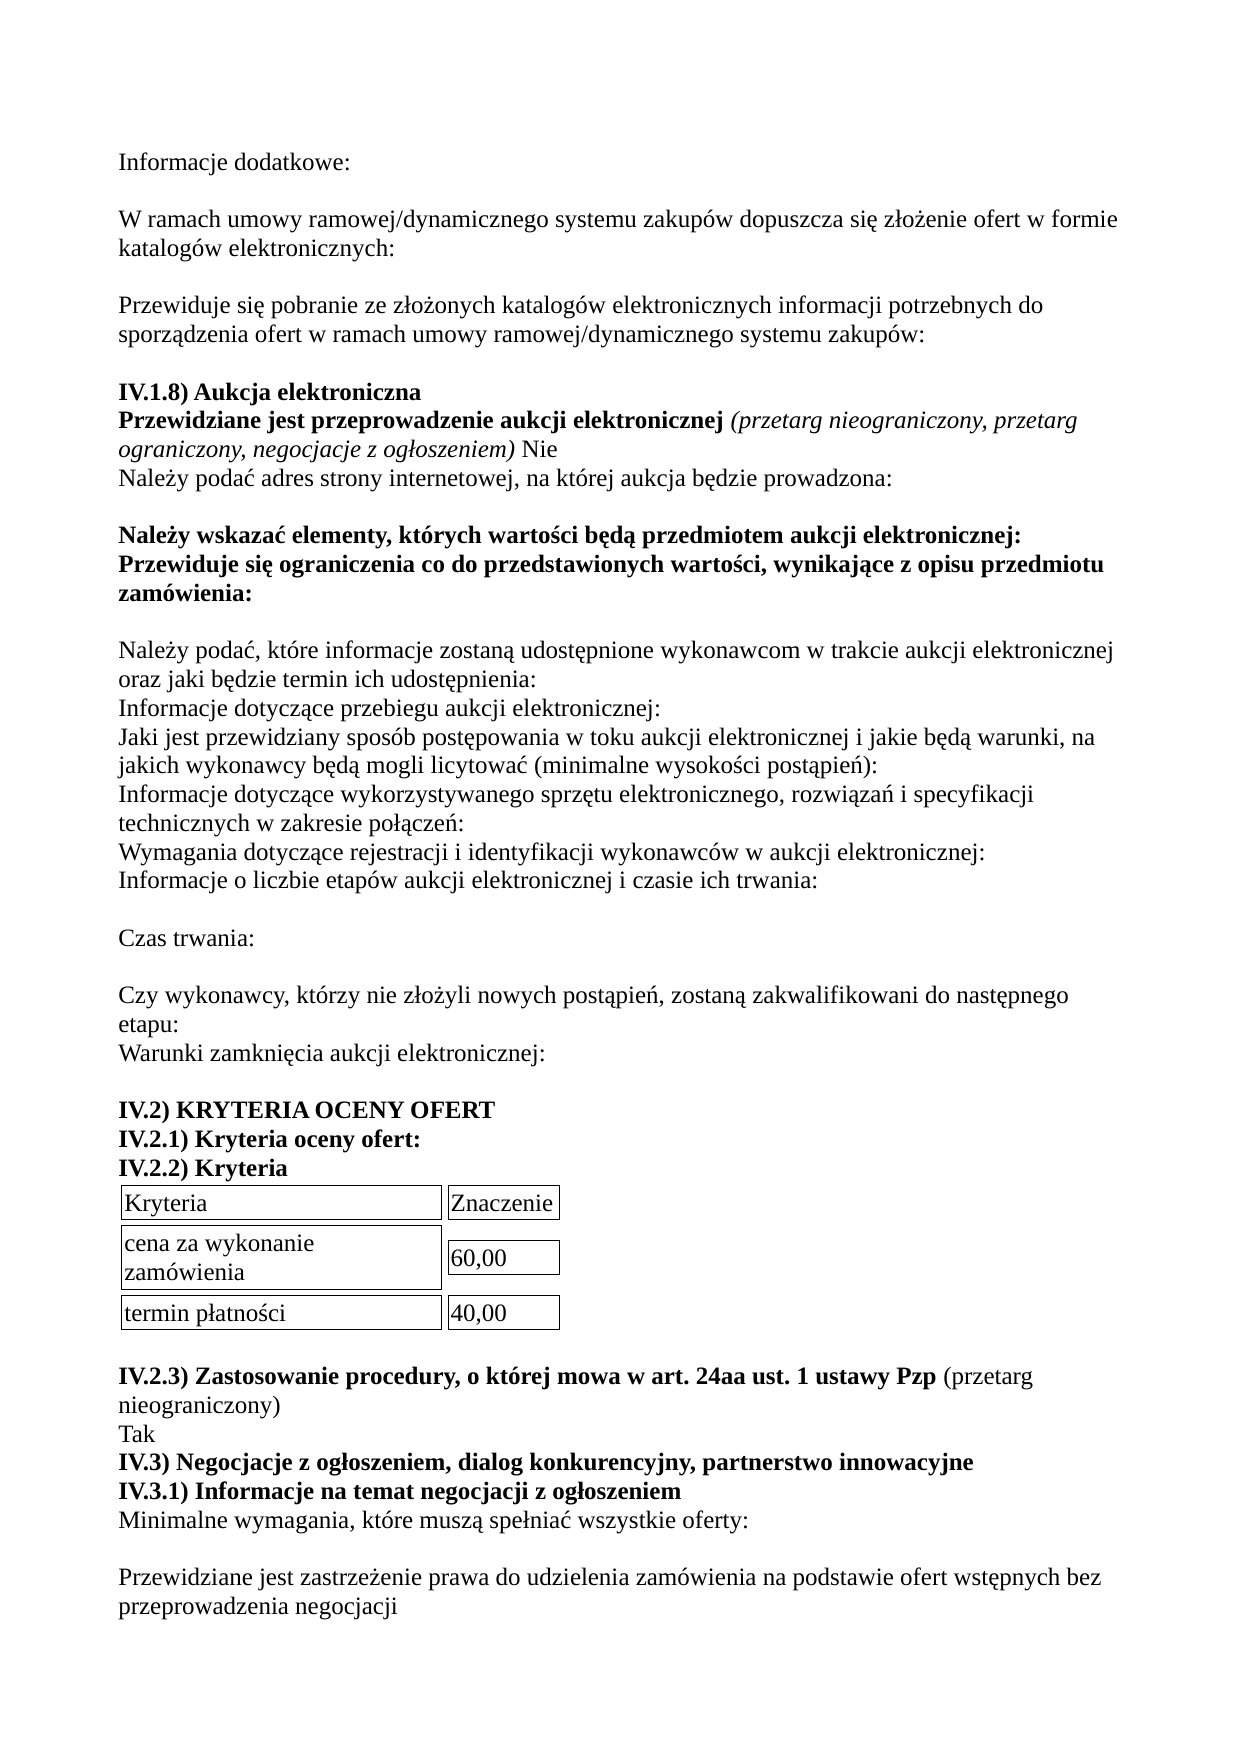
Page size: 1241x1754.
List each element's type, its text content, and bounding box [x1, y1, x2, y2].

text Czas trwania: Czy wykonawcy, którzy nie złożyli nowych postąpień, zostaną zakwalifikowani do następnego etapu: Warunki zamknięcia aukcji elektronicznej: [118, 894, 1122, 1067]
table_cell 40,00 [445, 1292, 562, 1332]
table_cell cena za wykonanie zamówienia [118, 1223, 444, 1292]
text IV.2) KRYTERIA OCENY OFERT IV.2.1) Kryteria oceny ofert: IV.2.2) Kryteria [118, 1067, 1122, 1182]
text IV.1.8) Aukcja elektroniczna Przewidziane jest przeprowadzenie aukcji elektronicznej (przetarg nieograniczony, przetarg ograniczony, negocjacje z ogłoszeniem) Nie Należy podać adres strony internetowej, na której aukcja będzie prowadzona: Należy wskazać elementy, których wartości będą przedmiotem aukcji elektronicznej: Przewiduje się ograniczenia co do przedstawionych wartości, wynikające z opisu przedmiotu zamówienia: Należy podać, które informacje zostaną udostępnione wykonawcom w trakcie aukcji elektronicznej oraz jaki będzie termin ich udostępnienia: Informacje dotyczące przebiegu aukcji elektronicznej: Jaki jest przewidziany sposób postępowania w toku aukcji elektronicznej i jakie będą warunki, na jakich wykonawcy będą mogli licytować (minimalne wysokości postąpień): Informacje dotyczące wykorzystywanego sprzętu elektronicznego, rozwiązań i specyfikacji technicznych w zakresie połączeń: Wymagania dotyczące rejestracji i identyfikacji wykonawców w aukcji elektronicznej: Informacje o liczbie etapów aukcji elektronicznej i czasie ich trwania: [118, 348, 1122, 894]
text IV.2.3) Zastosowanie procedury, o której mowa w art. 24aa ust. 1 ustawy Pzp (przetarg nieograniczony) Tak IV.3) Negocjacje z ogłoszeniem, dialog konkurencyjny, partnerstwo innowacyjne IV.3.1) Informacje na temat negocjacji z ogłoszeniem Minimalne wymagania, które muszą spełniać wszystkie oferty: Przewidziane jest zastrzeżenie prawa do udzielenia zamówienia na podstawie ofert wstępnych bez przeprowadzenia negocjacji [118, 1332, 1122, 1620]
table_header Kryteria [118, 1182, 444, 1222]
table_header Znaczenie [445, 1182, 562, 1222]
table_cell 60,00 [445, 1223, 562, 1292]
table_cell termin płatności [118, 1292, 444, 1332]
text Informacje dodatkowe: W ramach umowy ramowej/dynamicznego systemu zakupów dopuszcza się złożenie ofert w formie katalogów elektronicznych: Przewiduje się pobranie ze złożonych katalogów elektronicznych informacji potrzebnych do sporządzenia ofert w ramach umowy ramowej/dynamicznego systemu zakupów: [118, 118, 1122, 348]
